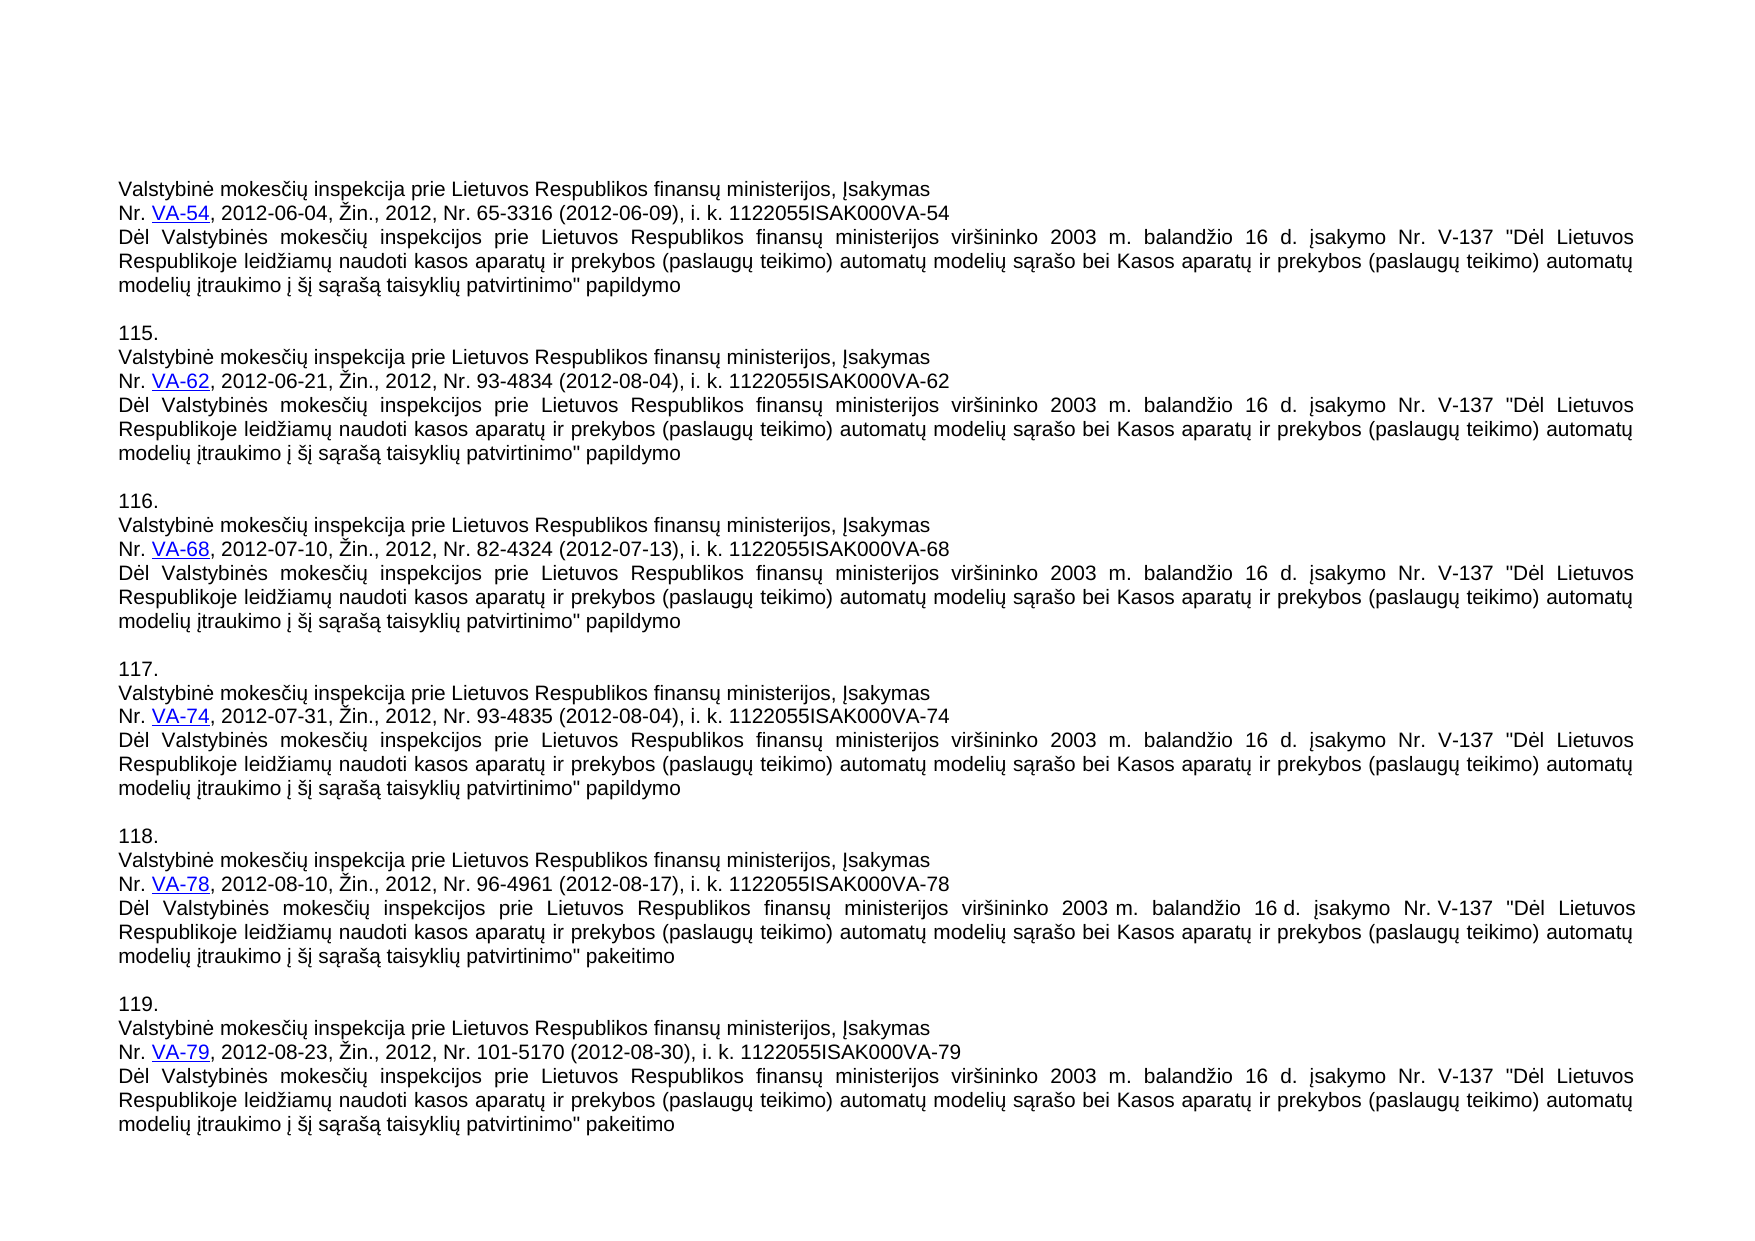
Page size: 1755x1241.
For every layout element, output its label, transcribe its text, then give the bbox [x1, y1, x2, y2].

text Valstybinė mokesčių inspekcija prie Lietuvos Respublikos finansų ministerijos, Įsakymas [118, 513, 1636, 537]
text Dėl Valstybinės mokesčių inspekcijos prie Lietuvos Respublikos finansų ministerijos viršininko 2003 m. balandžio 16 d. įsakymo Nr. V-137 "Dėl Lietuvos Respublikoje leidžiamų naudoti kasos aparatų ir prekybos (paslaugų teikimo) automatų modelių sąrašo bei Kasos aparatų ir prekybos (paslaugų teikimo) automatų modelių įtraukimo į šį sąrašą taisyklių patvirtinimo" pakeitimo [118, 896, 1636, 968]
text Nr. VA-54, 2012-06-04, Žin., 2012, Nr. 65-3316 (2012-06-09), i. k. 1122055ISAK000VA-54 [118, 201, 1636, 225]
text Valstybinė mokesčių inspekcija prie Lietuvos Respublikos finansų ministerijos, Įsakymas [118, 1016, 1636, 1040]
text Dėl Valstybinės mokesčių inspekcijos prie Lietuvos Respublikos finansų ministerijos viršininko 2003 m. balandžio 16 d. įsakymo Nr. V-137 "Dėl Lietuvos Respublikoje leidžiamų naudoti kasos aparatų ir prekybos (paslaugų teikimo) automatų modelių sąrašo bei Kasos aparatų ir prekybos (paslaugų teikimo) automatų modelių įtraukimo į šį sąrašą taisyklių patvirtinimo" pakeitimo [118, 1064, 1636, 1136]
text Dėl Valstybinės mokesčių inspekcijos prie Lietuvos Respublikos finansų ministerijos viršininko 2003 m. balandžio 16 d. įsakymo Nr. V-137 "Dėl Lietuvos Respublikoje leidžiamų naudoti kasos aparatų ir prekybos (paslaugų teikimo) automatų modelių sąrašo bei Kasos aparatų ir prekybos (paslaugų teikimo) automatų modelių įtraukimo į šį sąrašą taisyklių patvirtinimo" papildymo [118, 393, 1636, 465]
text Dėl Valstybinės mokesčių inspekcijos prie Lietuvos Respublikos finansų ministerijos viršininko 2003 m. balandžio 16 d. įsakymo Nr. V-137 "Dėl Lietuvos Respublikoje leidžiamų naudoti kasos aparatų ir prekybos (paslaugų teikimo) automatų modelių sąrašo bei Kasos aparatų ir prekybos (paslaugų teikimo) automatų modelių įtraukimo į šį sąrašą taisyklių patvirtinimo" papildymo [118, 728, 1636, 800]
text Valstybinė mokesčių inspekcija prie Lietuvos Respublikos finansų ministerijos, Įsakymas [118, 345, 1636, 369]
text 116. [118, 489, 1636, 513]
text 119. [118, 992, 1636, 1016]
text Nr. VA-68, 2012-07-10, Žin., 2012, Nr. 82-4324 (2012-07-13), i. k. 1122055ISAK000VA-68 [118, 537, 1636, 561]
text Nr. VA-62, 2012-06-21, Žin., 2012, Nr. 93-4834 (2012-08-04), i. k. 1122055ISAK000VA-62 [118, 369, 1636, 393]
text Dėl Valstybinės mokesčių inspekcijos prie Lietuvos Respublikos finansų ministerijos viršininko 2003 m. balandžio 16 d. įsakymo Nr. V-137 "Dėl Lietuvos Respublikoje leidžiamų naudoti kasos aparatų ir prekybos (paslaugų teikimo) automatų modelių sąrašo bei Kasos aparatų ir prekybos (paslaugų teikimo) automatų modelių įtraukimo į šį sąrašą taisyklių patvirtinimo" papildymo [118, 561, 1636, 632]
text Valstybinė mokesčių inspekcija prie Lietuvos Respublikos finansų ministerijos, Įsakymas [118, 177, 1636, 201]
text Valstybinė mokesčių inspekcija prie Lietuvos Respublikos finansų ministerijos, Įsakymas [118, 848, 1636, 872]
text Nr. VA-79, 2012-08-23, Žin., 2012, Nr. 101-5170 (2012-08-30), i. k. 1122055ISAK000VA-79 [118, 1040, 1636, 1064]
text 118. [118, 824, 1636, 848]
text 117. [118, 656, 1636, 680]
text Dėl Valstybinės mokesčių inspekcijos prie Lietuvos Respublikos finansų ministerijos viršininko 2003 m. balandžio 16 d. įsakymo Nr. V-137 "Dėl Lietuvos Respublikoje leidžiamų naudoti kasos aparatų ir prekybos (paslaugų teikimo) automatų modelių sąrašo bei Kasos aparatų ir prekybos (paslaugų teikimo) automatų modelių įtraukimo į šį sąrašą taisyklių patvirtinimo" papildymo [118, 225, 1636, 297]
text Valstybinė mokesčių inspekcija prie Lietuvos Respublikos finansų ministerijos, Įsakymas [118, 680, 1636, 704]
text Nr. VA-78, 2012-08-10, Žin., 2012, Nr. 96-4961 (2012-08-17), i. k. 1122055ISAK000VA-78 [118, 872, 1636, 896]
text 115. [118, 321, 1636, 345]
text Nr. VA-74, 2012-07-31, Žin., 2012, Nr. 93-4835 (2012-08-04), i. k. 1122055ISAK000VA-74 [118, 704, 1636, 728]
